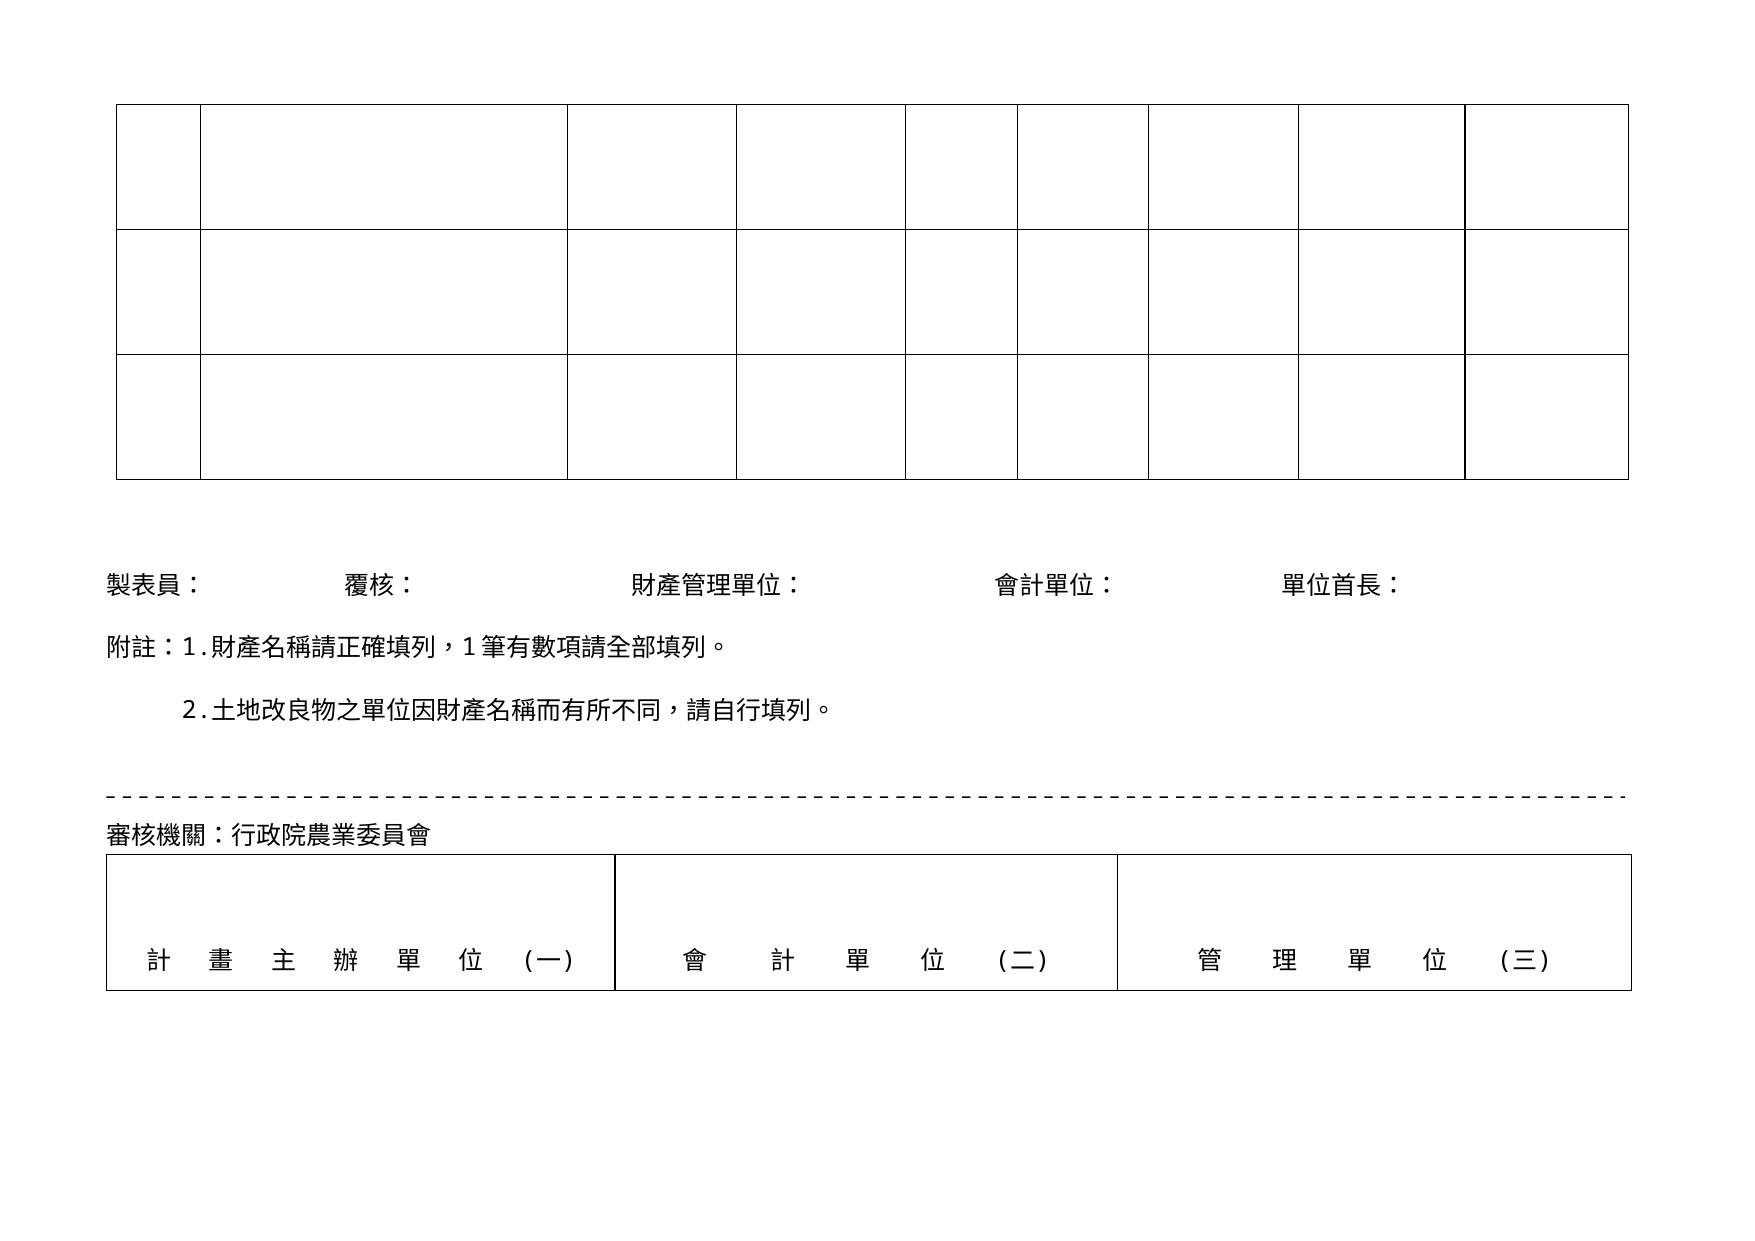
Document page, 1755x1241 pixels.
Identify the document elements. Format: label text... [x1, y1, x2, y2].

table_cell [906, 105, 1017, 229]
table_cell [117, 105, 200, 229]
table_cell [1466, 230, 1628, 354]
table_cell [1149, 355, 1298, 479]
table_cell [568, 230, 736, 354]
table_header 會 計 單 位 (二) [616, 855, 1117, 990]
table_cell [1299, 230, 1464, 354]
table_cell [117, 355, 200, 479]
table_cell [1466, 355, 1628, 479]
text 審核機關：行政院農業委員會 [106, 792, 1695, 854]
table_cell [568, 105, 736, 229]
table_cell [1149, 105, 1298, 229]
table_cell [1299, 105, 1464, 229]
table_cell [1018, 355, 1148, 479]
table_header 管 理 單 位 (三) [1118, 855, 1631, 990]
table_cell [1018, 230, 1148, 354]
table_cell [117, 230, 200, 354]
table_cell [737, 230, 905, 354]
text 附註：1.財產名稱請正確填列，1筆有數項請全部填列。 [106, 604, 1695, 667]
table_cell [201, 230, 567, 354]
text 製表員： 覆核： 財產管理單位： 會計單位： 單位首長： [106, 542, 1695, 604]
table_cell [568, 355, 736, 479]
table_cell [201, 355, 567, 479]
table_cell [1018, 105, 1148, 229]
table_header 計 畫 主 辦 單 位 (一) [107, 855, 614, 990]
table_cell [906, 230, 1017, 354]
text 2.土地改良物之單位因財產名稱而有所不同，請自行填列。 [106, 667, 1695, 729]
table_cell [1466, 105, 1628, 229]
table_cell [201, 105, 567, 229]
table_cell [737, 355, 905, 479]
table_cell [906, 355, 1017, 479]
table_cell [737, 105, 905, 229]
table_cell [1299, 355, 1464, 479]
table_cell [1149, 230, 1298, 354]
